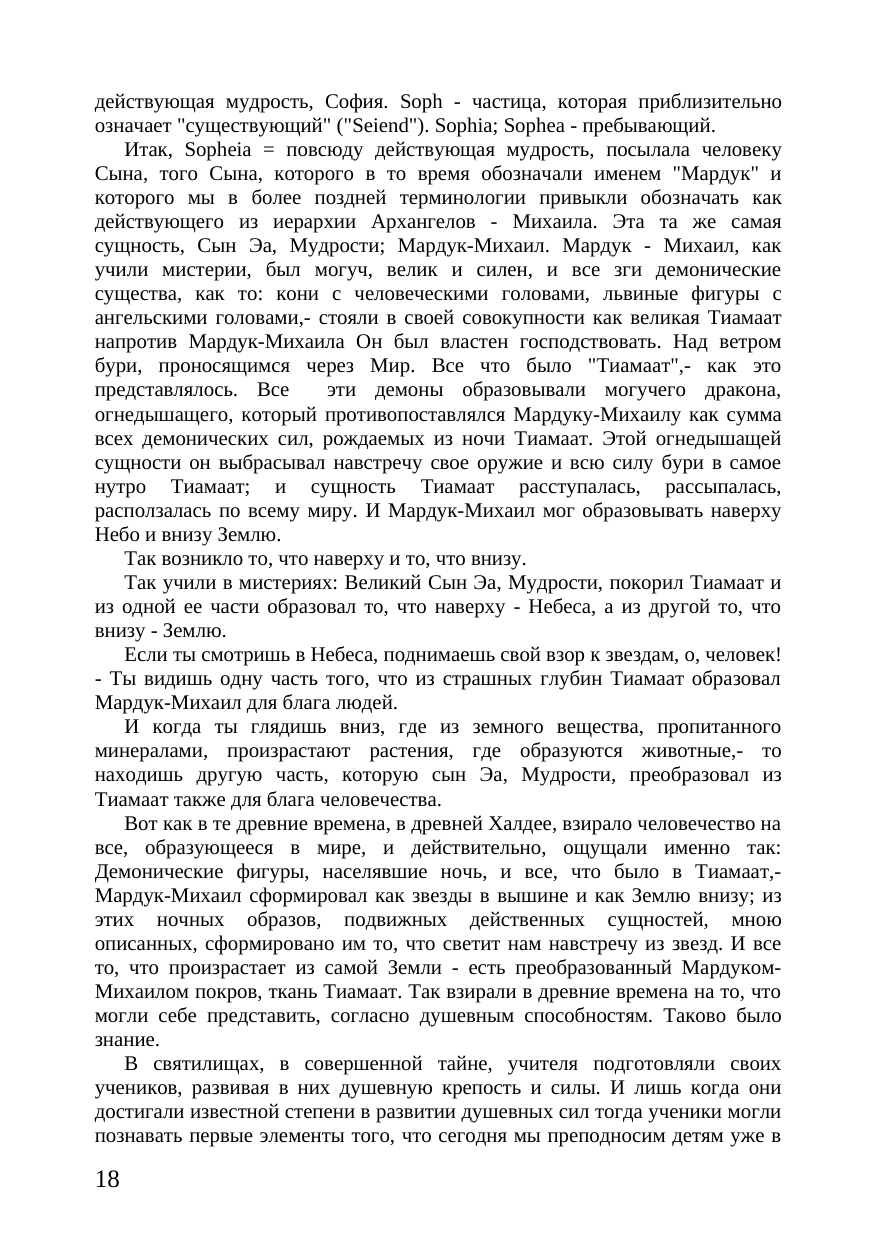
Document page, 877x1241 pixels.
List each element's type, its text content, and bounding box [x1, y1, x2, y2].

text И когда ты глядишь вниз, где из земного вещества, пропитанного минералами, произрастают растения, где образуются животные,- то находишь другую часть, которую сын Эа, Мудрости, преобразовал из Тиамаат также для блага человечества. [94, 714, 782, 811]
text Вот как в те древние времена, в древней Халдее, взирало человечество на все, образующееся в мире, и действительно, ощущали именно так: Демонические фигуры, населявшие ночь, и все, что было в Тиамаат,- Мардук-Михаил сформировал как звезды в вышине и как Землю внизу; из этих ночных образов, подвижных действенных сущностей, мною описанных, сформировано им то, что светит нам навстречу из звезд. И все то, что произрастает из самой Земли - есть преобразованный Мардуком-Михаилом покров, ткань Тиамаат. Так взирали в древние времена на то, что могли себе представить, согласно душевным способностям. Таково было знание. [94, 811, 782, 1051]
text Так возникло то, что наверху и то, что внизу. [94, 546, 782, 570]
text действующая мудрость, София. Soph - частица, которая приблизительно означает "существующий" ("Seiend"). Sophia; Sophea - пребывающий. [94, 89, 782, 137]
text Так учили в мистериях: Великий Сын Эа, Мудрости, покорил Тиамаат и из одной ее части образовал то, что наверху - Небеса, а из другой то, что внизу - Землю. [94, 570, 782, 642]
text Если ты смотришь в Небеса, поднимаешь свой взор к звездам, о, человек! - Ты видишь одну часть того, что из страшных глубин Тиамаат образовал Мардук-Михаил для блага людей. [94, 642, 782, 714]
text Итак, Sopheia = повсюду действующая мудрость, посылала человеку Сына, того Сына, которого в то время обозначали именем "Мардук" и которого мы в более поздней терминологии привыкли обозначать как действующего из иерархии Архангелов - Михаила. Эта та же самая сущность, Сын Эа, Мудрости; Мардук-Михаил. Мардук - Михаил, как учили мистерии, был могуч, велик и силен, и все зги демонические существа, как то: кони с человеческими головами, львиные фигуры с ангельскими головами,- стояли в своей совокупности как великая Тиамаат напротив Мардук-Михаила Он был властен господствовать. Над ветром бури, проносящимся через Мир. Все что было "Тиамаат",- как это представлялось. Все эти демоны образовывали могучего дракона, огнедышащего, который противопоставлялся Мардуку-Михаилу как сумма всех демонических сил, рождаемых из ночи Тиамаат. Этой огнедышащей сущности он выбрасывал навстречу свое оружие и всю силу бури в самое нутро Тиамаат; и сущность Тиамаат расступалась, рассыпалась, расползалась по всему миру. И Мардук-Михаил мог образовывать наверху Небо и внизу Землю. [94, 137, 782, 546]
text В святилищах, в совершенной тайне, учителя подготовляли своих учеников, развивая в них душевную крепость и силы. И лишь когда они достигали известной степени в развитии душевных сил тогда ученики могли познавать первые элементы того, что сегодня мы преподносим детям уже в [94, 1051, 782, 1147]
